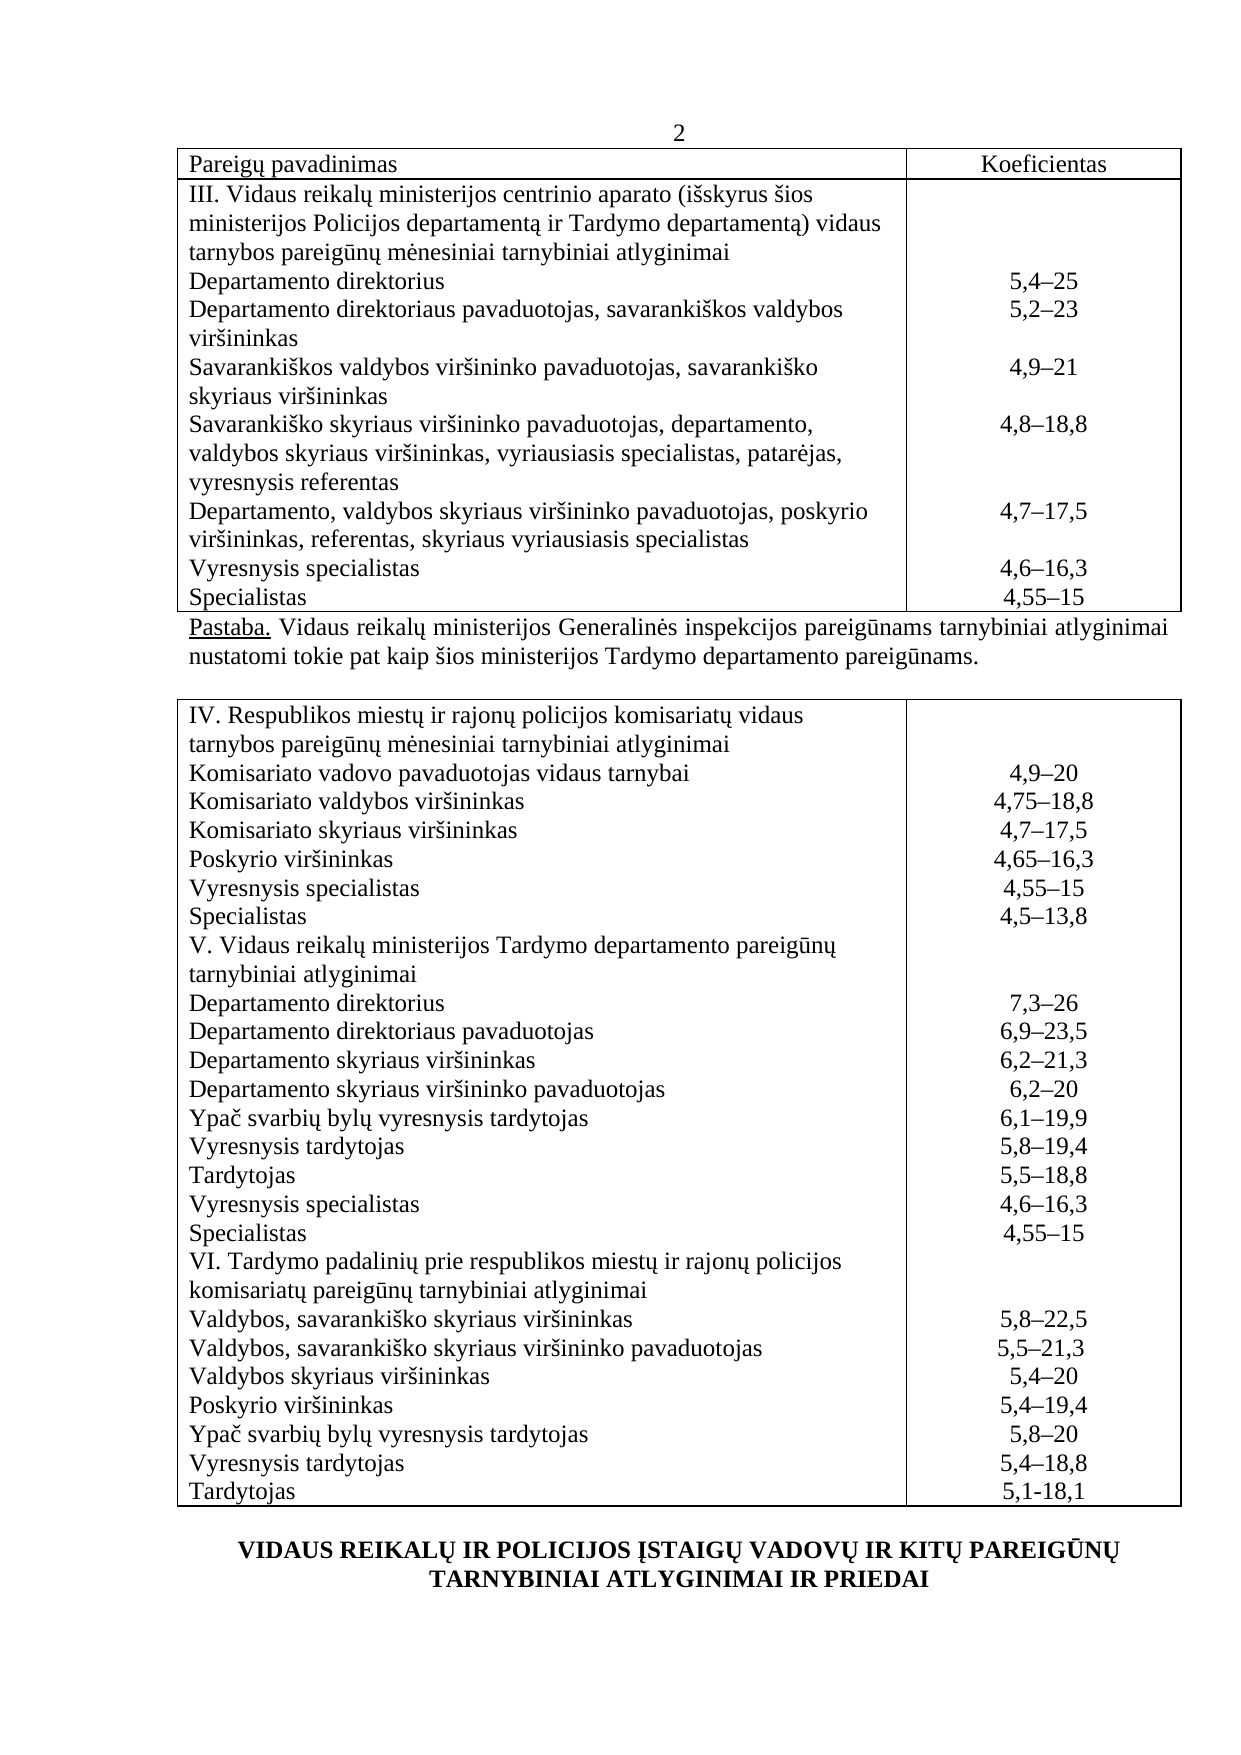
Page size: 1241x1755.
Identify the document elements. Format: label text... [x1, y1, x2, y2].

table_cell Savarankiškos valdybos viršininko pavaduotojas, savarankiško skyriaus viršininkas [178, 352, 906, 409]
table_header Pareigų pavadinimas [178, 149, 906, 178]
table_cell IV. Respublikos miestų ir rajonų policijos komisariatų vidaus tarnybos pareigūnų mėnesiniai tarnybiniai atlyginimai [178, 700, 906, 758]
table_cell Tardytojas [178, 1160, 906, 1189]
table_cell Pastaba. Vidaus reikalų ministerijos Generalinės inspekcijos pareigūnams tarnybiniai atlyginimai nustatomi tokie pat kaip šios ministerijos Tardymo departamento pareigūnams. [177, 612, 1181, 698]
table_cell Departamento direktorius [178, 266, 906, 294]
table_cell 4,9–21 [907, 352, 1180, 409]
table_cell [907, 1246, 1180, 1304]
table_cell Departamento, valdybos skyriaus viršininko pavaduotojas, poskyrio viršininkas, referentas, skyriaus vyriausiasis specialistas [178, 496, 906, 553]
table_cell 5,8–19,4 [907, 1131, 1180, 1160]
table_cell Specialistas [178, 1218, 906, 1246]
table_cell 4,55–15 [907, 873, 1180, 901]
table_cell 7,3–26 [907, 988, 1180, 1016]
table_cell Vyresnysis tardytojas [178, 1448, 906, 1476]
table_cell 5,5–18,8 [907, 1160, 1180, 1189]
table_cell 5,2–23 [907, 295, 1180, 352]
table_cell 4,75–18,8 [907, 786, 1180, 815]
table_cell 5,4–18,8 [907, 1448, 1180, 1476]
table_cell Tardytojas [178, 1476, 906, 1505]
table_cell Departamento skyriaus viršininkas [178, 1045, 906, 1074]
table_cell Poskyrio viršininkas [178, 844, 906, 873]
table_cell 5,4–20 [907, 1361, 1180, 1390]
text Vidaus reikalų ir policijos įstaigų vadovų ir kitų pareigūnų tarnybiniai atlyginimai ir priedai [177, 1535, 1181, 1593]
table_cell Valdybos, savarankiško skyriaus viršininko pavaduotojas [178, 1333, 906, 1361]
table_cell Savarankiško skyriaus viršininko pavaduotojas, departamento, valdybos skyriaus viršininkas, vyriausiasis specialistas, patarėjas, vyresnysis referentas [178, 410, 906, 496]
table_cell Komisariato vadovo pavaduotojas vidaus tarnybai [178, 758, 906, 786]
table_cell 4,55–15 [907, 582, 1180, 611]
table_cell 5,4–25 [907, 266, 1180, 294]
table_cell 5,4–19,4 [907, 1390, 1180, 1419]
table_cell Poskyrio viršininkas [178, 1390, 906, 1419]
table_header Koeficientas [907, 149, 1180, 178]
table_cell 6,2–20 [907, 1074, 1180, 1103]
table_cell 5,8–22,5 [907, 1304, 1180, 1333]
table_cell Vyresnysis specialistas [178, 553, 906, 582]
table_cell Departamento direktoriaus pavaduotojas, savarankiškos valdybos viršininkas [178, 295, 906, 352]
table_cell Specialistas [178, 582, 906, 611]
table_cell Ypač svarbių bylų vyresnysis tardytojas [178, 1103, 906, 1131]
table_cell 5,5–21,3 [907, 1333, 1180, 1361]
table_cell 4,9–20 [907, 758, 1180, 786]
table_cell [907, 180, 1180, 266]
table_cell 4,6–16,3 [907, 1189, 1180, 1218]
table_cell Departamento skyriaus viršininko pavaduotojas [178, 1074, 906, 1103]
table_cell 4,65–16,3 [907, 844, 1180, 873]
table_cell VI. Tardymo padalinių prie respublikos miestų ir rajonų policijos komisariatų pareigūnų tarnybiniai atlyginimai [178, 1246, 906, 1304]
table_cell 4,7–17,5 [907, 815, 1180, 844]
table_cell 4,8–18,8 [907, 410, 1180, 496]
table_cell Valdybos, savarankiško skyriaus viršininkas [178, 1304, 906, 1333]
table_cell 4,7–17,5 [907, 496, 1180, 553]
table_cell 4,6–16,3 [907, 553, 1180, 582]
table_cell Vyresnysis specialistas [178, 873, 906, 901]
table_cell 4,5–13,8 [907, 901, 1180, 930]
table_cell Departamento direktorius [178, 988, 906, 1016]
table_cell 6,1–19,9 [907, 1103, 1180, 1131]
table_cell 4,55–15 [907, 1218, 1180, 1246]
table_cell Specialistas [178, 901, 906, 930]
table_cell Ypač svarbių bylų vyresnysis tardytojas [178, 1419, 906, 1448]
table_cell 5,8–20 [907, 1419, 1180, 1448]
table_cell Valdybos skyriaus viršininkas [178, 1361, 906, 1390]
table_cell V. Vidaus reikalų ministerijos Tardymo departamento pareigūnų tarnybiniai atlyginimai [178, 930, 906, 988]
table_cell Vyresnysis specialistas [178, 1189, 906, 1218]
table_cell Vyresnysis tardytojas [178, 1131, 906, 1160]
table_cell [907, 700, 1180, 758]
table_cell [907, 930, 1180, 988]
table_cell 5,1-18,1 [907, 1476, 1180, 1505]
table_cell 6,9–23,5 [907, 1016, 1180, 1045]
table_cell Komisariato skyriaus viršininkas [178, 815, 906, 844]
table_cell Komisariato valdybos viršininkas [178, 786, 906, 815]
table_cell Departamento direktoriaus pavaduotojas [178, 1016, 906, 1045]
table_cell III. Vidaus reikalų ministerijos centrinio aparato (išskyrus šios ministerijos Policijos departamentą ir Tardymo departamentą) vidaus tarnybos pareigūnų mėnesiniai tarnybiniai atlyginimai [178, 180, 906, 266]
table_cell 6,2–21,3 [907, 1045, 1180, 1074]
